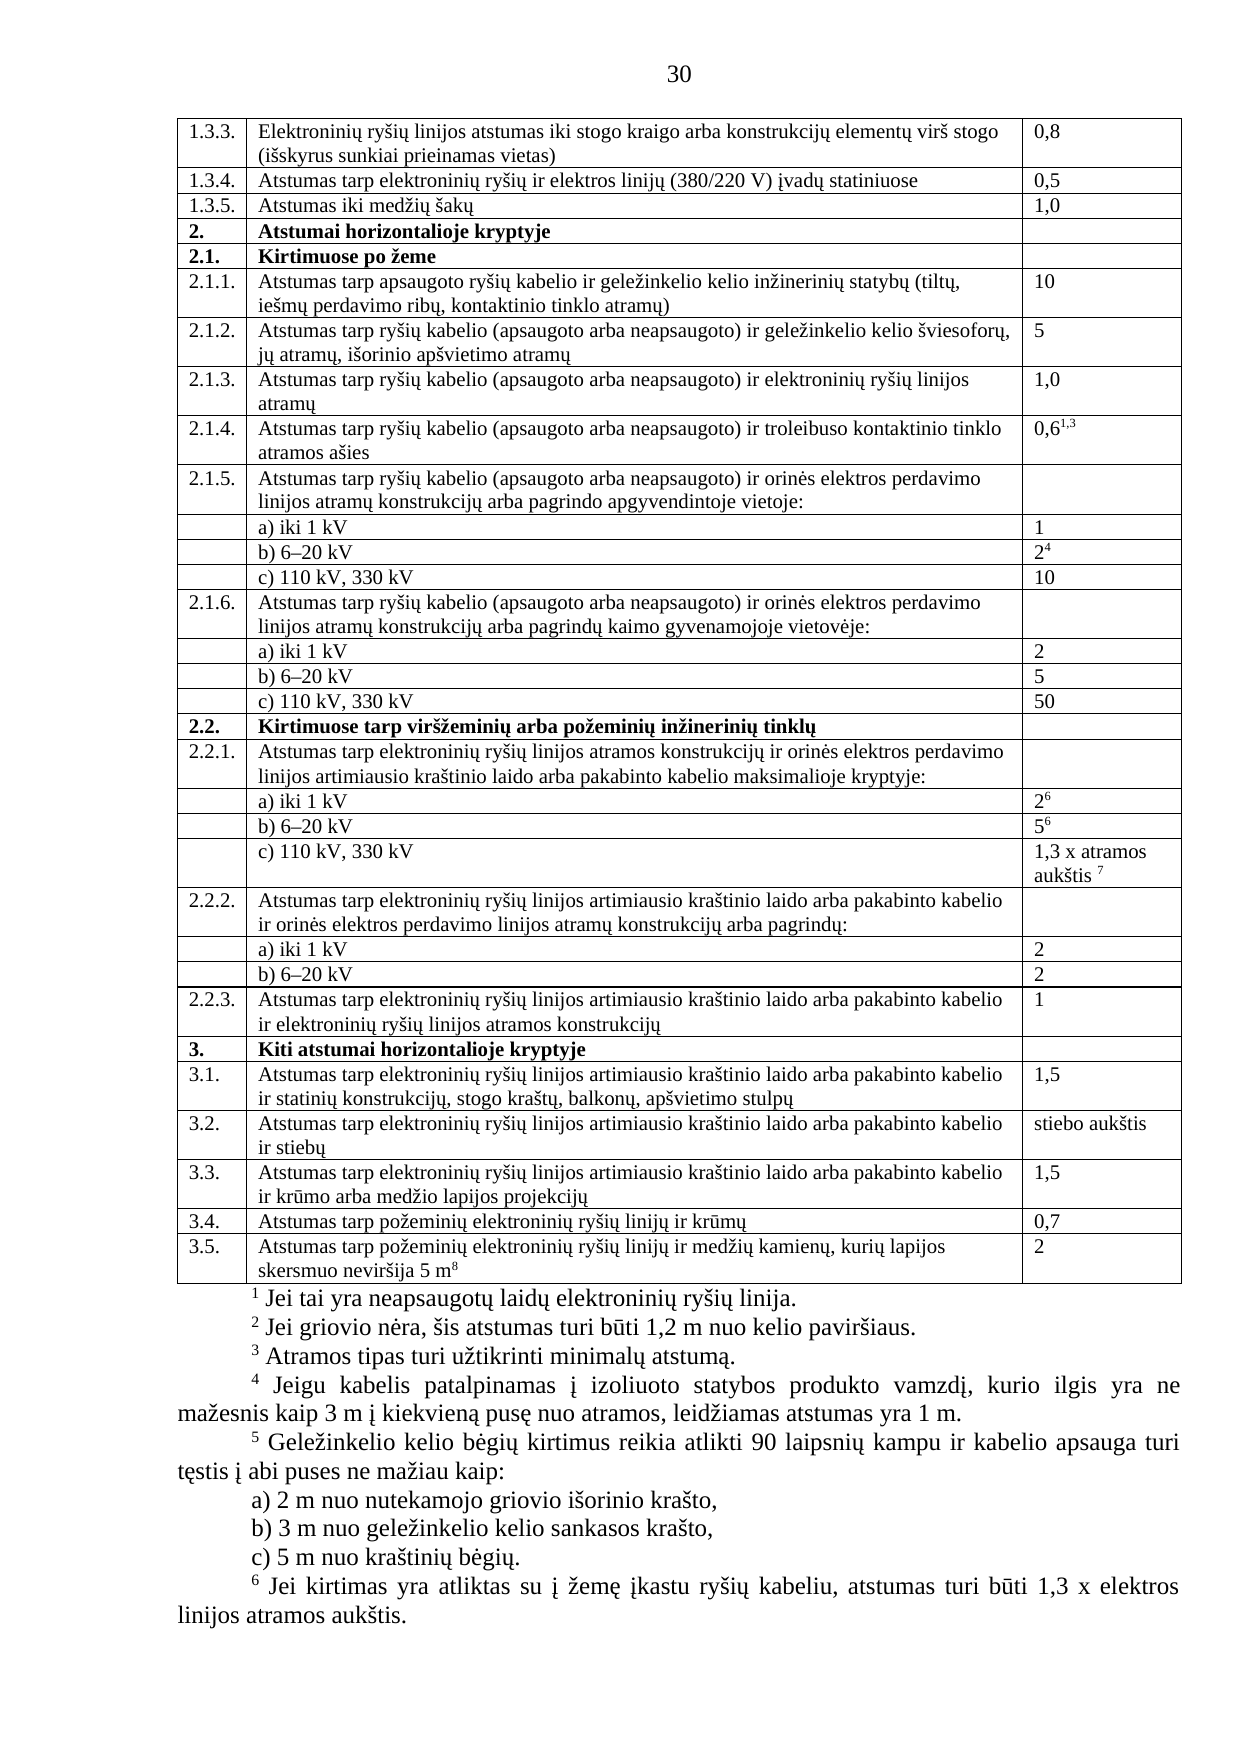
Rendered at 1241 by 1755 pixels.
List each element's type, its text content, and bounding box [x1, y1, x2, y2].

table_cell c) 110 kV, 330 kV [247, 689, 1022, 713]
table_cell Atstumas tarp elektroninių ryšių linijos artimiausio kraštinio laido arba pakabinto kabelio ir orinės elektros perdavimo linijos atramų konstrukcijų arba pagrindų: [247, 888, 1022, 936]
table_cell 1,0 [1023, 194, 1181, 217]
table_cell a) iki 1 kV [247, 515, 1022, 539]
table_cell 2 [1023, 639, 1181, 663]
table_cell Atstumas tarp elektroninių ryšių linijos artimiausio kraštinio laido arba pakabinto kabelio ir stiebų [247, 1111, 1022, 1159]
table_cell 0,61,3 [1023, 416, 1181, 464]
table_cell Atstumas tarp elektroninių ryšių linijos atramos konstrukcijų ir orinės elektros perdavimo linijos artimiausio kraštinio laido arba pakabinto kabelio maksimalioje kryptyje: [247, 740, 1022, 788]
table_cell [178, 814, 246, 838]
table_cell 5 [1023, 318, 1181, 366]
table_cell 3.1. [178, 1062, 246, 1110]
text b) 3 m nuo geležinkelio kelio sankasos krašto, [177, 1513, 1181, 1542]
table_cell Atstumas tarp ryšių kabelio (apsaugoto arba neapsaugoto) ir geležinkelio kelio šviesoforų, jų atramų, išorinio apšvietimo atramų [247, 318, 1022, 366]
text 2 Jei griovio nėra, šis atstumas turi būti 1,2 m nuo kelio paviršiaus. [177, 1312, 1181, 1341]
table_cell 1.3.4. [178, 168, 246, 192]
table_cell 2. [178, 219, 246, 243]
table_cell 2.1. [178, 244, 246, 268]
table_cell Kirtimuose po žeme [247, 244, 1022, 268]
table_cell Atstumas tarp ryšių kabelio (apsaugoto arba neapsaugoto) ir orinės elektros perdavimo linijos atramų konstrukcijų arba pagrindų kaimo gyvenamojoje vietovėje: [247, 590, 1022, 638]
table_cell 1,0 [1023, 367, 1181, 415]
table_cell 0,7 [1023, 1209, 1181, 1233]
table_cell 3.3. [178, 1160, 246, 1208]
table_cell 3.2. [178, 1111, 246, 1159]
table_cell [178, 937, 246, 961]
table_cell [1023, 740, 1181, 788]
table_cell a) iki 1 kV [247, 937, 1022, 961]
table_cell Atstumas tarp elektroninių ryšių ir elektros linijų (380/220 V) įvadų statiniuose [247, 168, 1022, 192]
table_cell [1023, 244, 1181, 268]
table_cell 1 [1023, 988, 1181, 1036]
table_cell [1023, 714, 1181, 738]
table_cell Atstumas tarp ryšių kabelio (apsaugoto arba neapsaugoto) ir elektroninių ryšių linijos atramų [247, 367, 1022, 415]
table_cell 5 [1023, 664, 1181, 688]
table_cell b) 6–20 kV [247, 540, 1022, 564]
table_cell 2 [1023, 962, 1181, 986]
table_cell Atstumas tarp apsaugoto ryšių kabelio ir geležinkelio kelio inžinerinių statybų (tiltų, iešmų perdavimo ribų, kontaktinio tinklo atramų) [247, 269, 1022, 317]
table_cell Atstumas tarp ryšių kabelio (apsaugoto arba neapsaugoto) ir troleibuso kontaktinio tinklo atramos ašies [247, 416, 1022, 464]
table_cell b) 6–20 kV [247, 962, 1022, 986]
table_cell 10 [1023, 565, 1181, 589]
table_cell 2.2. [178, 714, 246, 738]
table_cell [178, 515, 246, 539]
table_cell [1023, 590, 1181, 638]
table_cell [178, 839, 246, 887]
table_cell [1023, 465, 1181, 513]
table_cell Atstumas tarp požeminių elektroninių ryšių linijų ir krūmų [247, 1209, 1022, 1233]
table_cell Atstumai horizontalioje kryptyje [247, 219, 1022, 243]
table_cell [178, 639, 246, 663]
table_cell Atstumas tarp elektroninių ryšių linijos artimiausio kraštinio laido arba pakabinto kabelio ir elektroninių ryšių linijos atramos konstrukcijų [247, 988, 1022, 1036]
table_cell Atstumas tarp elektroninių ryšių linijos artimiausio kraštinio laido arba pakabinto kabelio ir statinių konstrukcijų, stogo kraštų, balkonų, apšvietimo stulpų [247, 1062, 1022, 1110]
text 5 Geležinkelio kelio bėgių kirtimus reikia atlikti 90 laipsnių kampu ir kabelio apsauga turi tęstis į abi puses ne mažiau kaip: [177, 1427, 1181, 1485]
table_cell Atstumas tarp ryšių kabelio (apsaugoto arba neapsaugoto) ir orinės elektros perdavimo linijos atramų konstrukcijų arba pagrindo apgyvendintoje vietoje: [247, 465, 1022, 513]
table_cell b) 6–20 kV [247, 814, 1022, 838]
table_cell Atstumas iki medžių šakų [247, 194, 1022, 217]
table_cell 0,8 [1023, 119, 1181, 167]
table_cell Atstumas tarp elektroninių ryšių linijos artimiausio kraštinio laido arba pakabinto kabelio ir krūmo arba medžio lapijos projekcijų [247, 1160, 1022, 1208]
table_cell c) 110 kV, 330 kV [247, 565, 1022, 589]
table_cell c) 110 kV, 330 kV [247, 839, 1022, 887]
table_cell 1,5 [1023, 1160, 1181, 1208]
text 6 Jei kirtimas yra atliktas su į žemę įkastu ryšių kabeliu, atstumas turi būti 1,3 x elektros linijos atramos aukštis. [177, 1571, 1181, 1628]
table_cell 56 [1023, 814, 1181, 838]
table_cell [178, 689, 246, 713]
table_cell a) iki 1 kV [247, 639, 1022, 663]
table_cell Atstumas tarp požeminių elektroninių ryšių linijų ir medžių kamienų, kurių lapijos skersmuo neviršija 5 m8 [247, 1234, 1022, 1282]
table_cell 1,3 x atramos aukštis 7 [1023, 839, 1181, 887]
table_cell [1023, 219, 1181, 243]
table_cell 2.1.6. [178, 590, 246, 638]
table_cell 2 [1023, 937, 1181, 961]
table_cell 2.2.2. [178, 888, 246, 936]
text a) 2 m nuo nutekamojo griovio išorinio krašto, [177, 1485, 1181, 1513]
text 3 Atramos tipas turi užtikrinti minimalų atstumą. [177, 1341, 1181, 1370]
table_cell b) 6–20 kV [247, 664, 1022, 688]
table_cell 3.4. [178, 1209, 246, 1233]
table_cell 50 [1023, 689, 1181, 713]
table_cell [1023, 1037, 1181, 1061]
table_cell 2.1.3. [178, 367, 246, 415]
table_cell 3. [178, 1037, 246, 1061]
table_cell 24 [1023, 540, 1181, 564]
table_cell Kirtimuose tarp viršžeminių arba požeminių inžinerinių tinklų [247, 714, 1022, 738]
table_cell [178, 565, 246, 589]
table_cell 2.1.4. [178, 416, 246, 464]
table_cell 1.3.5. [178, 194, 246, 217]
table_cell 1.3.3. [178, 119, 246, 167]
table_cell [178, 789, 246, 813]
table_cell Kiti atstumai horizontalioje kryptyje [247, 1037, 1022, 1061]
table_cell 2.2.3. [178, 988, 246, 1036]
table_cell [1023, 888, 1181, 936]
table_cell 10 [1023, 269, 1181, 317]
text c) 5 m nuo kraštinių bėgių. [177, 1542, 1181, 1571]
table_cell 0,5 [1023, 168, 1181, 192]
table_cell 2.1.1. [178, 269, 246, 317]
table_cell stiebo aukštis [1023, 1111, 1181, 1159]
table_cell 1 [1023, 515, 1181, 539]
table_cell 1,5 [1023, 1062, 1181, 1110]
table_cell Elektroninių ryšių linijos atstumas iki stogo kraigo arba konstrukcijų elementų virš stogo (išskyrus sunkiai prieinamas vietas) [247, 119, 1022, 167]
table_cell 2.2.1. [178, 740, 246, 788]
text 1 Jei tai yra neapsaugotų laidų elektroninių ryšių linija. [177, 1284, 1181, 1312]
text 4 Jeigu kabelis patalpinamas į izoliuoto statybos produkto vamzdį, kurio ilgis yra ne mažesnis kaip 3 m į kiekvieną pusę nuo atramos, leidžiamas atstumas yra 1 m. [177, 1370, 1181, 1427]
table_cell [178, 540, 246, 564]
table_cell [178, 962, 246, 986]
table_cell 3.5. [178, 1234, 246, 1282]
table_cell a) iki 1 kV [247, 789, 1022, 813]
table_cell [178, 664, 246, 688]
table_cell 26 [1023, 789, 1181, 813]
table_cell 2.1.2. [178, 318, 246, 366]
table_cell 2.1.5. [178, 465, 246, 513]
table_cell 2 [1023, 1234, 1181, 1282]
